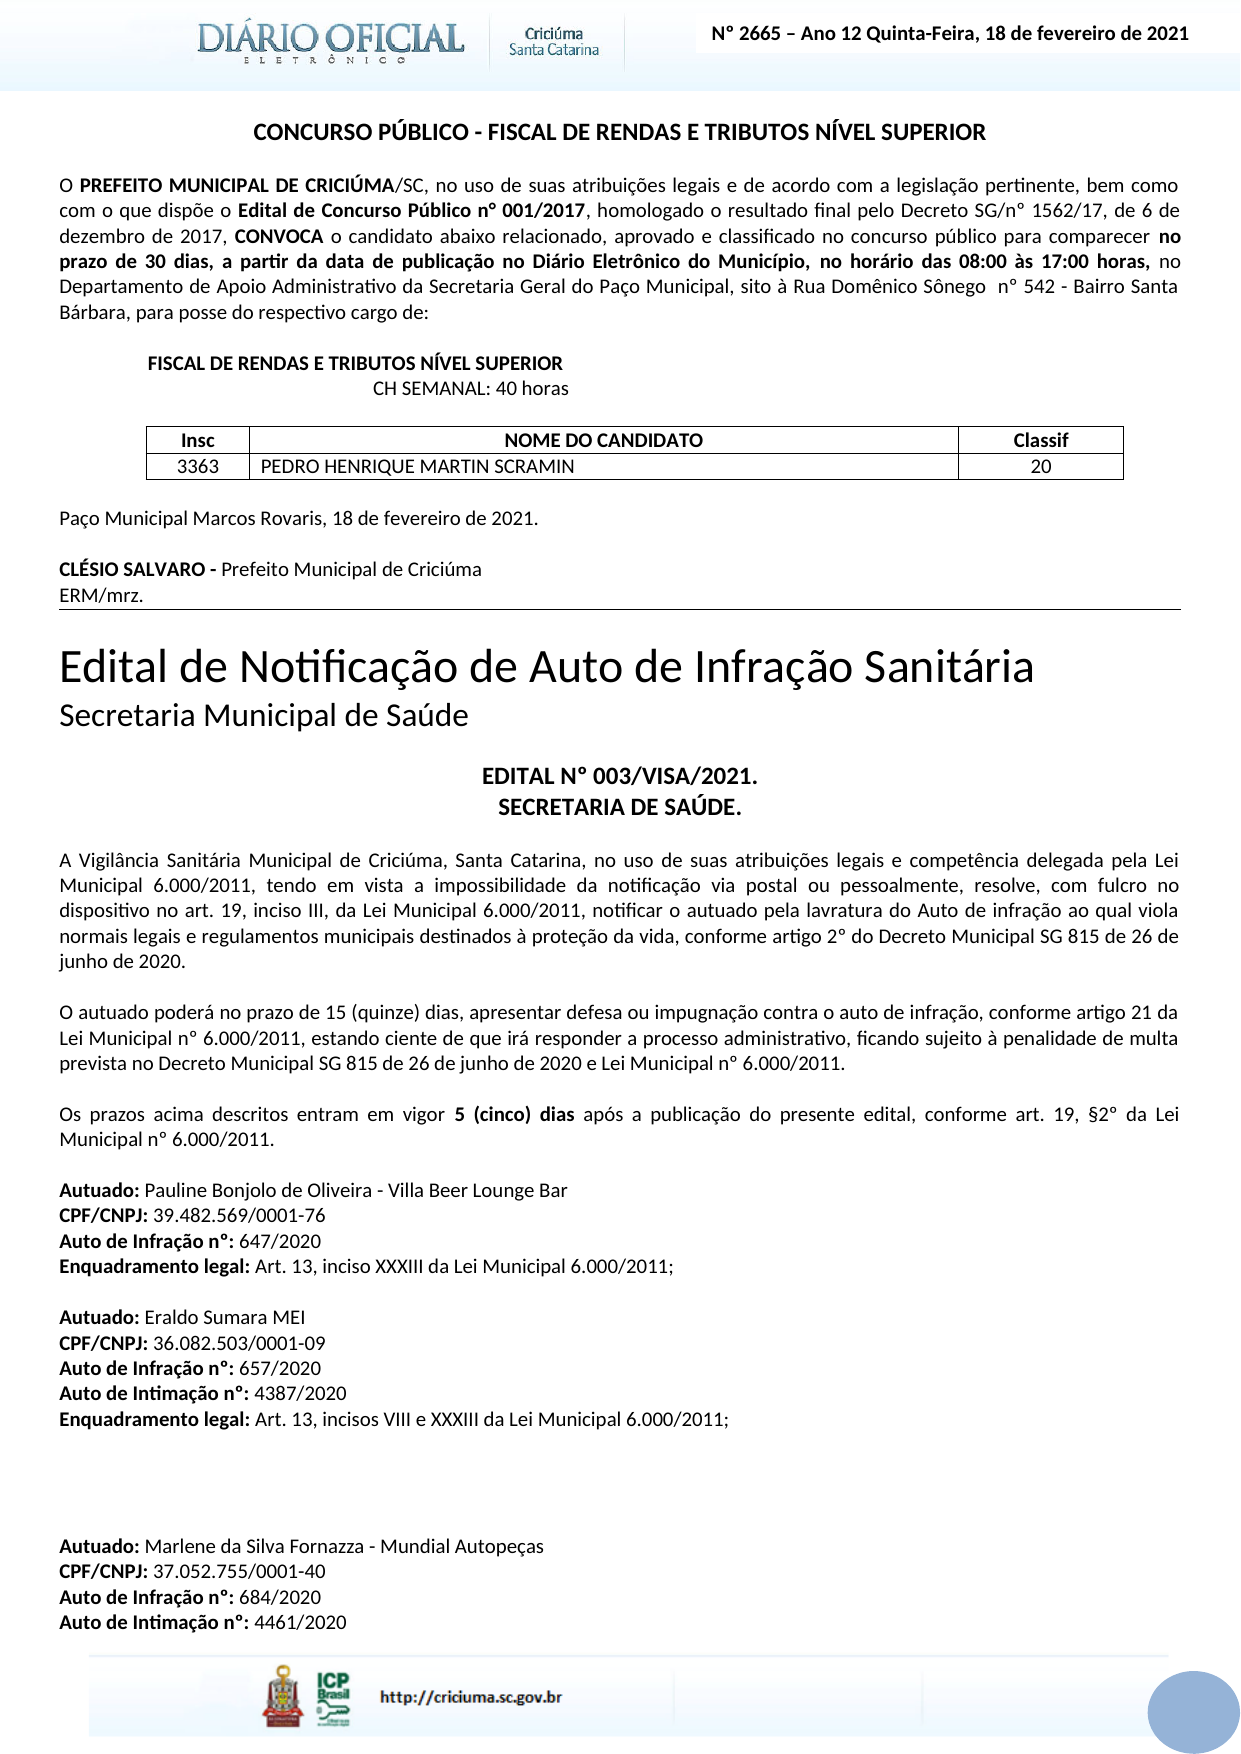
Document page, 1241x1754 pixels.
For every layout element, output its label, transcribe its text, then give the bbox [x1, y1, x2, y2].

text CPF/CNPJ: 37.052.755/0001-40 [59, 1558, 1181, 1584]
text O PREFEITO MUNICIPAL DE CRICIÚMA/SC, no uso de suas atribuições legais e de acordo com a legislação pertinente, bem como com o que dispõe o Edital de Concurso Público n° 001/2017, homologado o resultado final pelo Decreto SG/nº 1562/17, de 6 de dezembro de 2017, CONVOCA o candidato abaixo relacionado, aprovado e classificado no concurso público para comparecer no prazo de 30 dias, a partir da data de publicação no Diário Eletrônico do Município, no horário das 08:00 às 17:00 horas, no Departamento de Apoio Administrativo da Secretaria Geral do Paço Municipal, sito à Rua Domênico Sônego nº 542 - Bairro Santa Bárbara, para posse do respectivo cargo de: [59, 172, 1181, 324]
text CH SEMANAL: 40 horas [148, 375, 1181, 401]
text Autuado: Pauline Bonjolo de Oliveira - Villa Beer Lounge Bar [59, 1177, 1181, 1203]
table_cell 20 [959, 454, 1123, 479]
text FISCAL DE RENDAS E TRIBUTOS NÍVEL SUPERIOR [148, 350, 1181, 375]
text Enquadramento legal: Art. 13, inciso XXXIII da Lei Municipal 6.000/2011; [59, 1253, 1181, 1279]
text CONCURSO PÚBLICO - FISCAL DE RENDAS E TRIBUTOS NÍVEL SUPERIOR [59, 116, 1181, 147]
text Paço Municipal Marcos Rovaris, 18 de fevereiro de 2021. [59, 506, 1181, 531]
text O autuado poderá no prazo de 15 (quinze) dias, apresentar defesa ou impugnação contra o auto de infração, conforme artigo 21 da Lei Municipal nº 6.000/2011, estando ciente de que irá responder a processo administrativo, ficando sujeito à penalidade de multa prevista no Decreto Municipal SG 815 de 26 de junho de 2020 e Lei Municipal nº 6.000/2011. [59, 999, 1181, 1076]
text CLÉSIO SALVARO - Prefeito Municipal de Criciúma [59, 556, 1181, 582]
text Auto de Infração nº: 684/2020 [59, 1584, 1181, 1609]
text Autuado: Eraldo Sumara MEI [59, 1304, 1181, 1330]
text Secretaria Municipal de Saúde [59, 694, 1181, 735]
text Auto de Infração nº: 657/2020 [59, 1355, 1181, 1381]
table_header Insc [147, 427, 249, 453]
text Auto de Intimação nº: 4461/2020 [59, 1609, 1181, 1635]
table_cell 3363 [147, 454, 249, 479]
text CPF/CNPJ: 36.082.503/0001-09 [59, 1330, 1181, 1355]
text EDITAL Nº 003/VISA/2021. [59, 760, 1181, 791]
text A Vigilância Sanitária Municipal de Criciúma, Santa Catarina, no uso de suas atribuições legais e competência delegada pela Lei Municipal 6.000/2011, tendo em vista a impossibilidade da notificação via postal ou pessoalmente, resolve, com fulcro no dispositivo no art. 19, inciso III, da Lei Municipal 6.000/2011, notificar o autuado pela lavratura do Auto de infração ao qual viola normais legais e regulamentos municipais destinados à proteção da vida, conforme artigo 2º do Decreto Municipal SG 815 de 26 de junho de 2020. [59, 847, 1181, 974]
text Autuado: Marlene da Silva Fornazza - Mundial Autopeças [59, 1533, 1181, 1558]
text CPF/CNPJ: 39.482.569/0001-76 [59, 1203, 1181, 1228]
text Auto de Infração nº: 647/2020 [59, 1228, 1181, 1253]
table_header Classif [959, 427, 1123, 453]
table_header NOME DO CANDIDATO [250, 427, 958, 453]
text Auto de Intimação nº: 4387/2020 [59, 1381, 1181, 1406]
text Os prazos acima descritos entram em vigor 5 (cinco) dias após a publicação do presente edital, conforme art. 19, §2º da Lei Municipal nº 6.000/2011. [59, 1101, 1181, 1152]
table_cell PEDRO HENRIQUE MARTIN SCRAMIN [250, 454, 958, 479]
text Enquadramento legal: Art. 13, incisos VIII e XXXIII da Lei Municipal 6.000/2011; [59, 1406, 1181, 1431]
text Edital de Notificação de Auto de Infração Sanitária [59, 636, 1181, 694]
text ERM/mrz. [59, 582, 1181, 609]
text SECRETARIA DE SAÚDE. [59, 791, 1181, 821]
